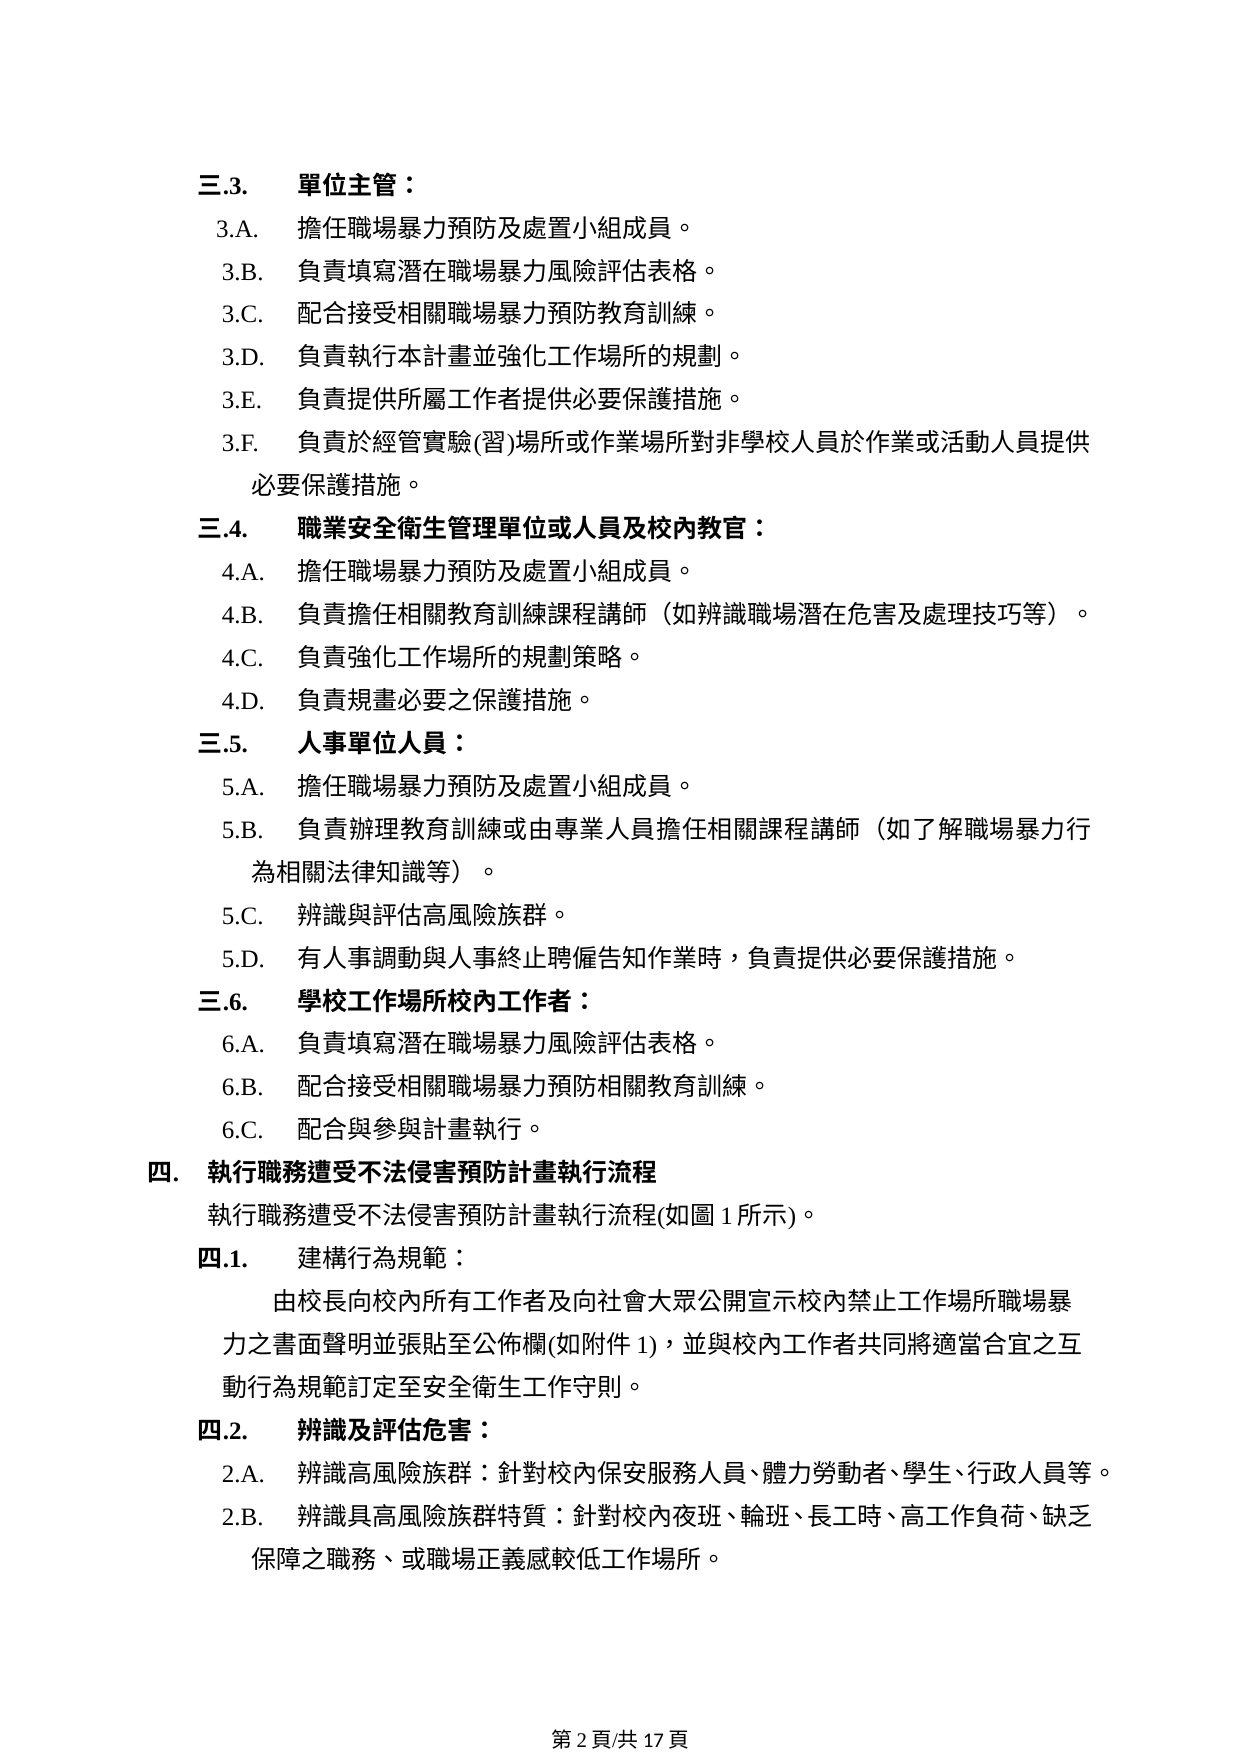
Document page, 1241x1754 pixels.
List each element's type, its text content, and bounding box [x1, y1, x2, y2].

list 有人事調動與人事終止聘僱告知作業時，負責提供必要保護措施。 [222, 937, 1092, 975]
list 建構行為規範： [198, 1238, 1092, 1275]
list 辨識高風險族群：針對校內保安服務人員、體力勞動者、學生、行政人員等。 [222, 1453, 1092, 1490]
list 負責執行本計畫並強化工作場所的規劃。 [222, 336, 1092, 374]
list 負責規畫必要之保護措施。 [222, 680, 1092, 717]
list 配合接受相關職場暴力預防相關教育訓練。 [222, 1066, 1092, 1104]
list 辨識具高風險族群特質：針對校內夜班、輪班、長工時、高工作負荷、缺乏保障之職務、或職場正義感較低工作場所。 [222, 1496, 1092, 1576]
list 擔任職場暴力預防及處置小組成員。 [216, 207, 1092, 245]
list 執行職務遭受不法侵害預防計畫執行流程 [148, 1152, 1092, 1189]
list 單位主管： [198, 164, 1092, 202]
list 職業安全衛生管理單位或人員及校內教官： [198, 508, 1092, 546]
list 辨識及評估危害： [198, 1410, 1092, 1447]
list 擔任職場暴力預防及處置小組成員。 [222, 551, 1092, 588]
list 配合接受相關職場暴力預防教育訓練。 [222, 293, 1092, 331]
list 負責強化工作場所的規劃策略。 [222, 637, 1092, 674]
list 負責擔任相關教育訓練課程講師（如辨識職場潛在危害及處理技巧等）。 [222, 594, 1092, 631]
list 學校工作場所校內工作者： [198, 980, 1092, 1018]
text 由校長向校內所有工作者及向社會大眾公開宣示校內禁止工作場所職場暴力之書面聲明並張貼至公佈欄(如附件1)，並與校內工作者共同將適當合宜之互動行為規範訂定至安全衛生工作守則。 [223, 1281, 1092, 1404]
list 配合與參與計畫執行。 [222, 1109, 1092, 1147]
list 負責填寫潛在職場暴力風險評估表格。 [222, 1023, 1092, 1061]
list 辨識與評估高風險族群。 [222, 894, 1092, 932]
list 擔任職場暴力預防及處置小組成員。 [222, 766, 1092, 803]
list 人事單位人員： [198, 723, 1092, 760]
list 負責提供所屬工作者提供必要保護措施。 [222, 379, 1092, 417]
list 負責辦理教育訓練或由專業人員擔任相關課程講師（如了解職場暴力行為相關法律知識等）。 [222, 808, 1092, 889]
text 執行職務遭受不法侵害預防計畫執行流程(如圖1所示)。 [207, 1195, 1092, 1232]
list 負責填寫潛在職場暴力風險評估表格。 [222, 250, 1092, 288]
list 負責於經管實驗(習)場所或作業場所對非學校人員於作業或活動人員提供必要保護措施。 [222, 422, 1092, 503]
